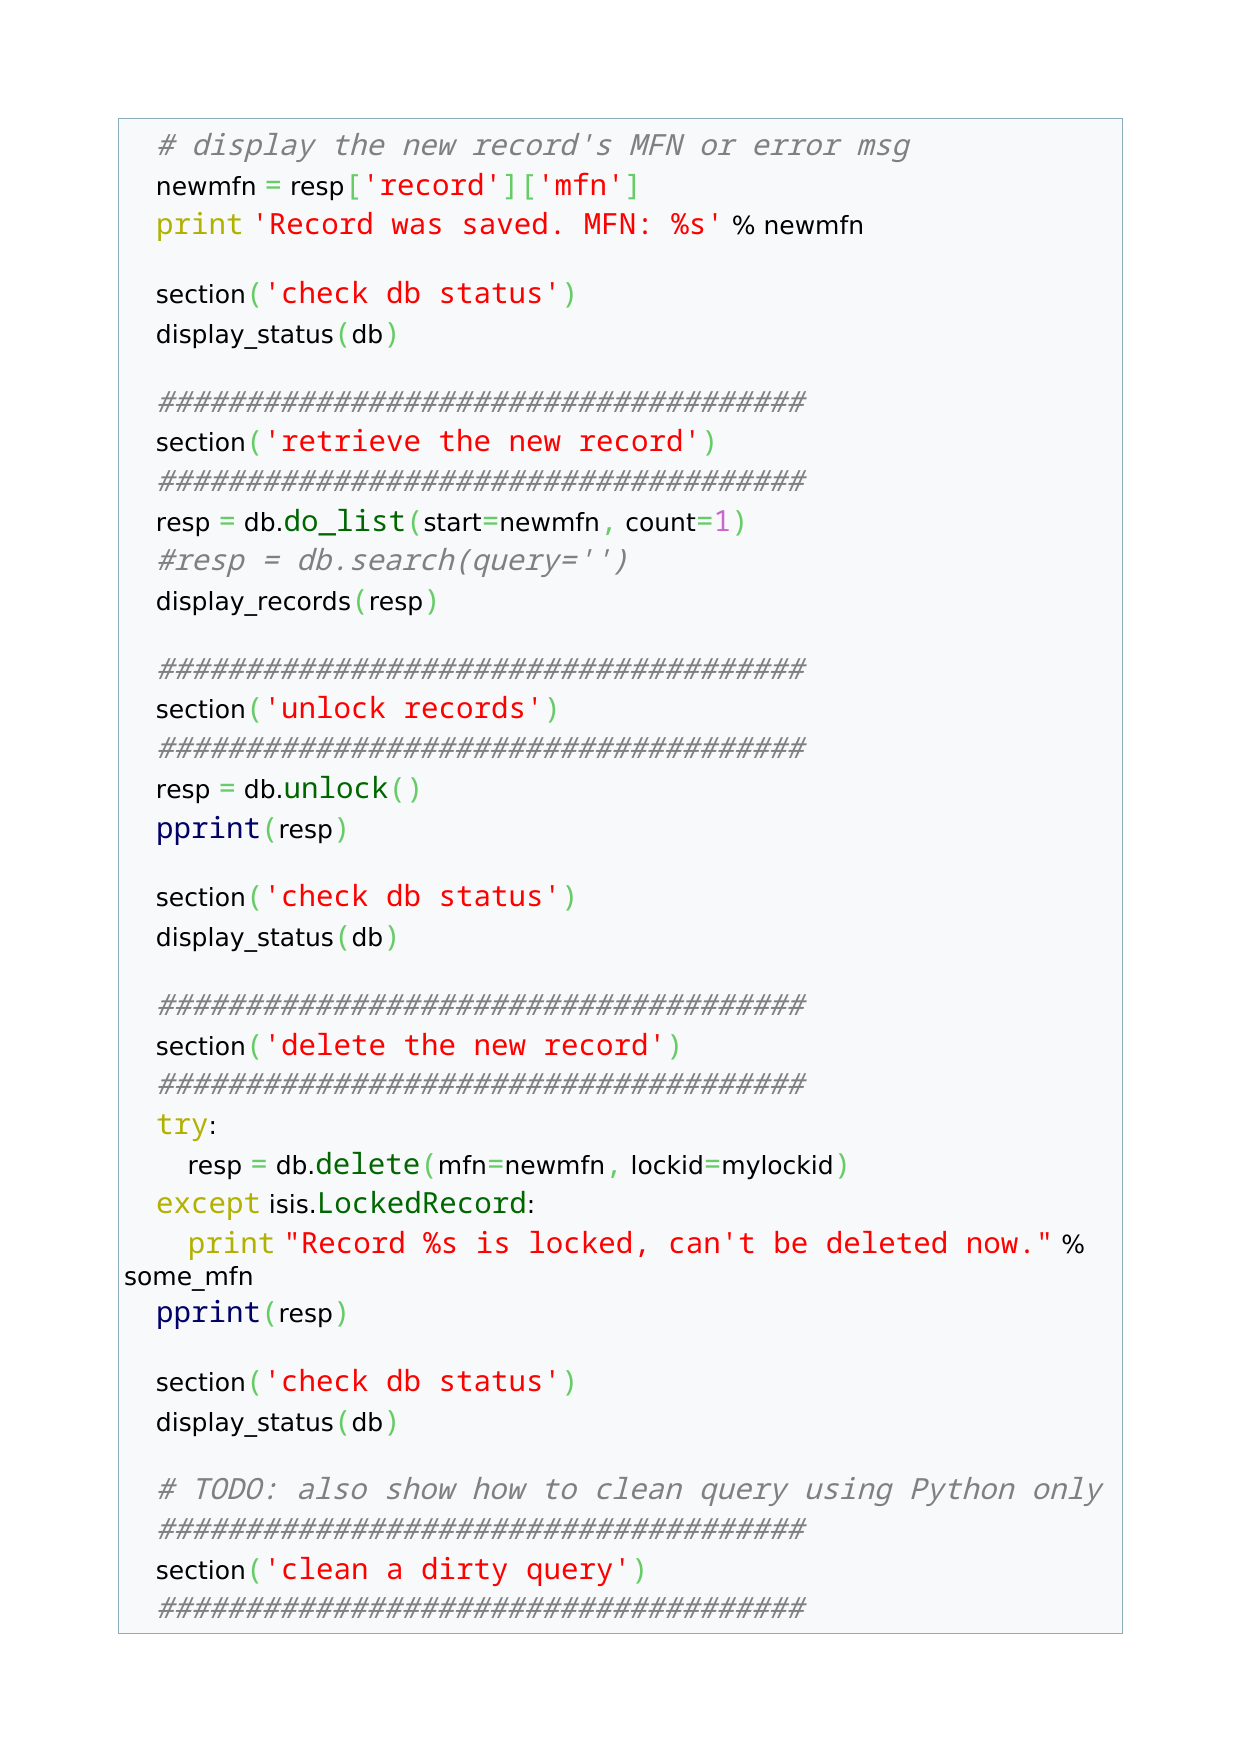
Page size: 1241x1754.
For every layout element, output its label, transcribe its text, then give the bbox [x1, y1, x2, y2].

table_header # display the new record's MFN or error msg newmfn = resp['record']['mfn'] print 'Record was saved. MFN: %s' % newmfn section('check db status') display_status(db) ##################################### section('retrieve the new record') ##################################### resp = db.do_list(start=newmfn, count=1) #resp = db.search(query='') display_records(resp) ##################################### section('unlock records') ##################################### resp = db.unlock() pprint(resp) section('check db status') display_status(db) ##################################### section('delete the new record') ##################################### try: resp = db.delete(mfn=newmfn, lockid=mylockid) except isis.LockedRecord: print "Record %s is locked, can't be deleted now." % some_mfn pprint(resp) section('check db status') display_status(db) # TODO: also show how to clean query using Python only ##################################### section('clean a dirty query') ##################################### [119, 119, 1122, 1633]
